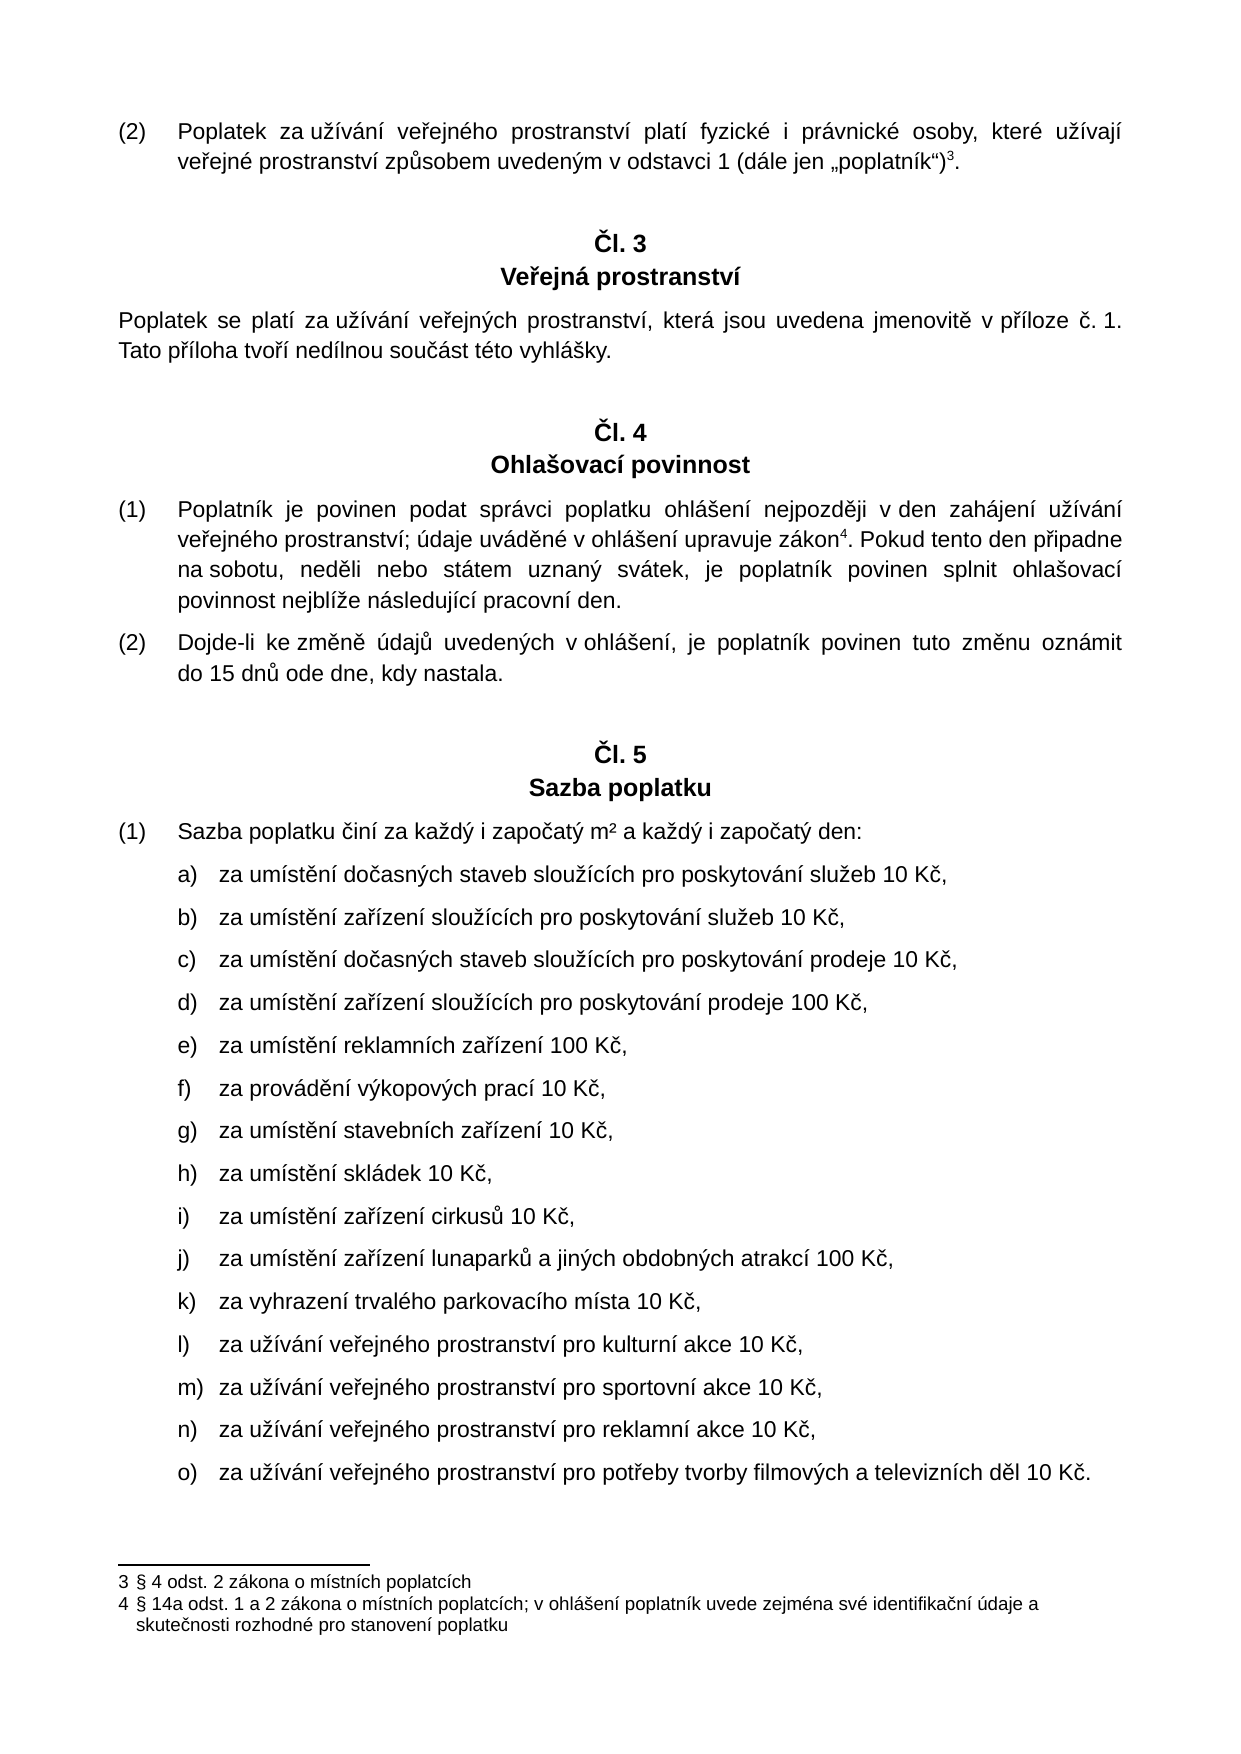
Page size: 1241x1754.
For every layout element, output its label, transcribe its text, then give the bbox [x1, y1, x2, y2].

list za umístění zařízení cirkusů 10 Kč, [177, 1203, 1122, 1229]
list Sazba poplatku činí za každý i započatý m² a každý i započatý den: [118, 818, 1122, 845]
list Poplatník je povinen podat správci poplatku ohlášení nejpozději v den zahájení užívání veřejného prostranství; údaje uváděné v ohlášení upravuje zákon. Pokud tento den připadne na sobotu, neděli nebo státem uznaný svátek, je poplatník povinen splnit ohlašovací povinnost nejblíže následující pracovní den. [118, 496, 1122, 613]
list za užívání veřejného prostranství pro reklamní akce 10 Kč, [177, 1416, 1122, 1443]
list za umístění zařízení sloužících pro poskytování prodeje 100 Kč, [177, 989, 1122, 1016]
list za umístění dočasných staveb sloužících pro poskytování služeb 10 Kč, [177, 861, 1122, 887]
subtitle Čl. 4 Ohlašovací povinnost [118, 417, 1122, 479]
list za užívání veřejného prostranství pro kulturní akce 10 Kč, [177, 1331, 1122, 1357]
list za provádění výkopových prací 10 Kč, [177, 1074, 1122, 1101]
list za umístění dočasných staveb sloužících pro poskytování prodeje 10 Kč, [177, 946, 1122, 973]
list za umístění zařízení lunaparků a jiných obdobných atrakcí 100 Kč, [177, 1245, 1122, 1272]
list Poplatek za užívání veřejného prostranství platí fyzické i právnické osoby, které užívají veřejné prostranství způsobem uvedeným v odstavci 1 (dále jen „poplatník“). [118, 118, 1122, 175]
list za umístění skládek 10 Kč, [177, 1160, 1122, 1186]
list Dojde-li ke změně údajů uvedených v ohlášení, je poplatník povinen tuto změnu oznámit do 15 dnů ode dne, kdy nastala. [118, 629, 1122, 686]
subtitle Čl. 3 Veřejná prostranství [118, 228, 1122, 290]
list za užívání veřejného prostranství pro potřeby tvorby filmových a televizních děl 10 Kč. [177, 1459, 1122, 1485]
list za užívání veřejného prostranství pro sportovní akce 10 Kč, [177, 1373, 1122, 1400]
text Poplatek se platí za užívání veřejných prostranství, která jsou uvedena jmenovitě v příloze č. 1. Tato příloha tvoří nedílnou součást této vyhlášky. [118, 307, 1122, 364]
list za umístění zařízení sloužících pro poskytování služeb 10 Kč, [177, 904, 1122, 930]
subtitle Čl. 5 Sazba poplatku [118, 740, 1122, 802]
list § 4 odst. 2 zákona o místních poplatcích [118, 1571, 1122, 1592]
list za vyhrazení trvalého parkovacího místa 10 Kč, [177, 1288, 1122, 1314]
list § 14a odst. 1 a 2 zákona o místních poplatcích; v ohlášení poplatník uvede zejména své identifikační údaje a skutečnosti rozhodné pro stanovení poplatku [118, 1592, 1122, 1635]
list za umístění stavebních zařízení 10 Kč, [177, 1117, 1122, 1144]
list za umístění reklamních zařízení 100 Kč, [177, 1032, 1122, 1058]
